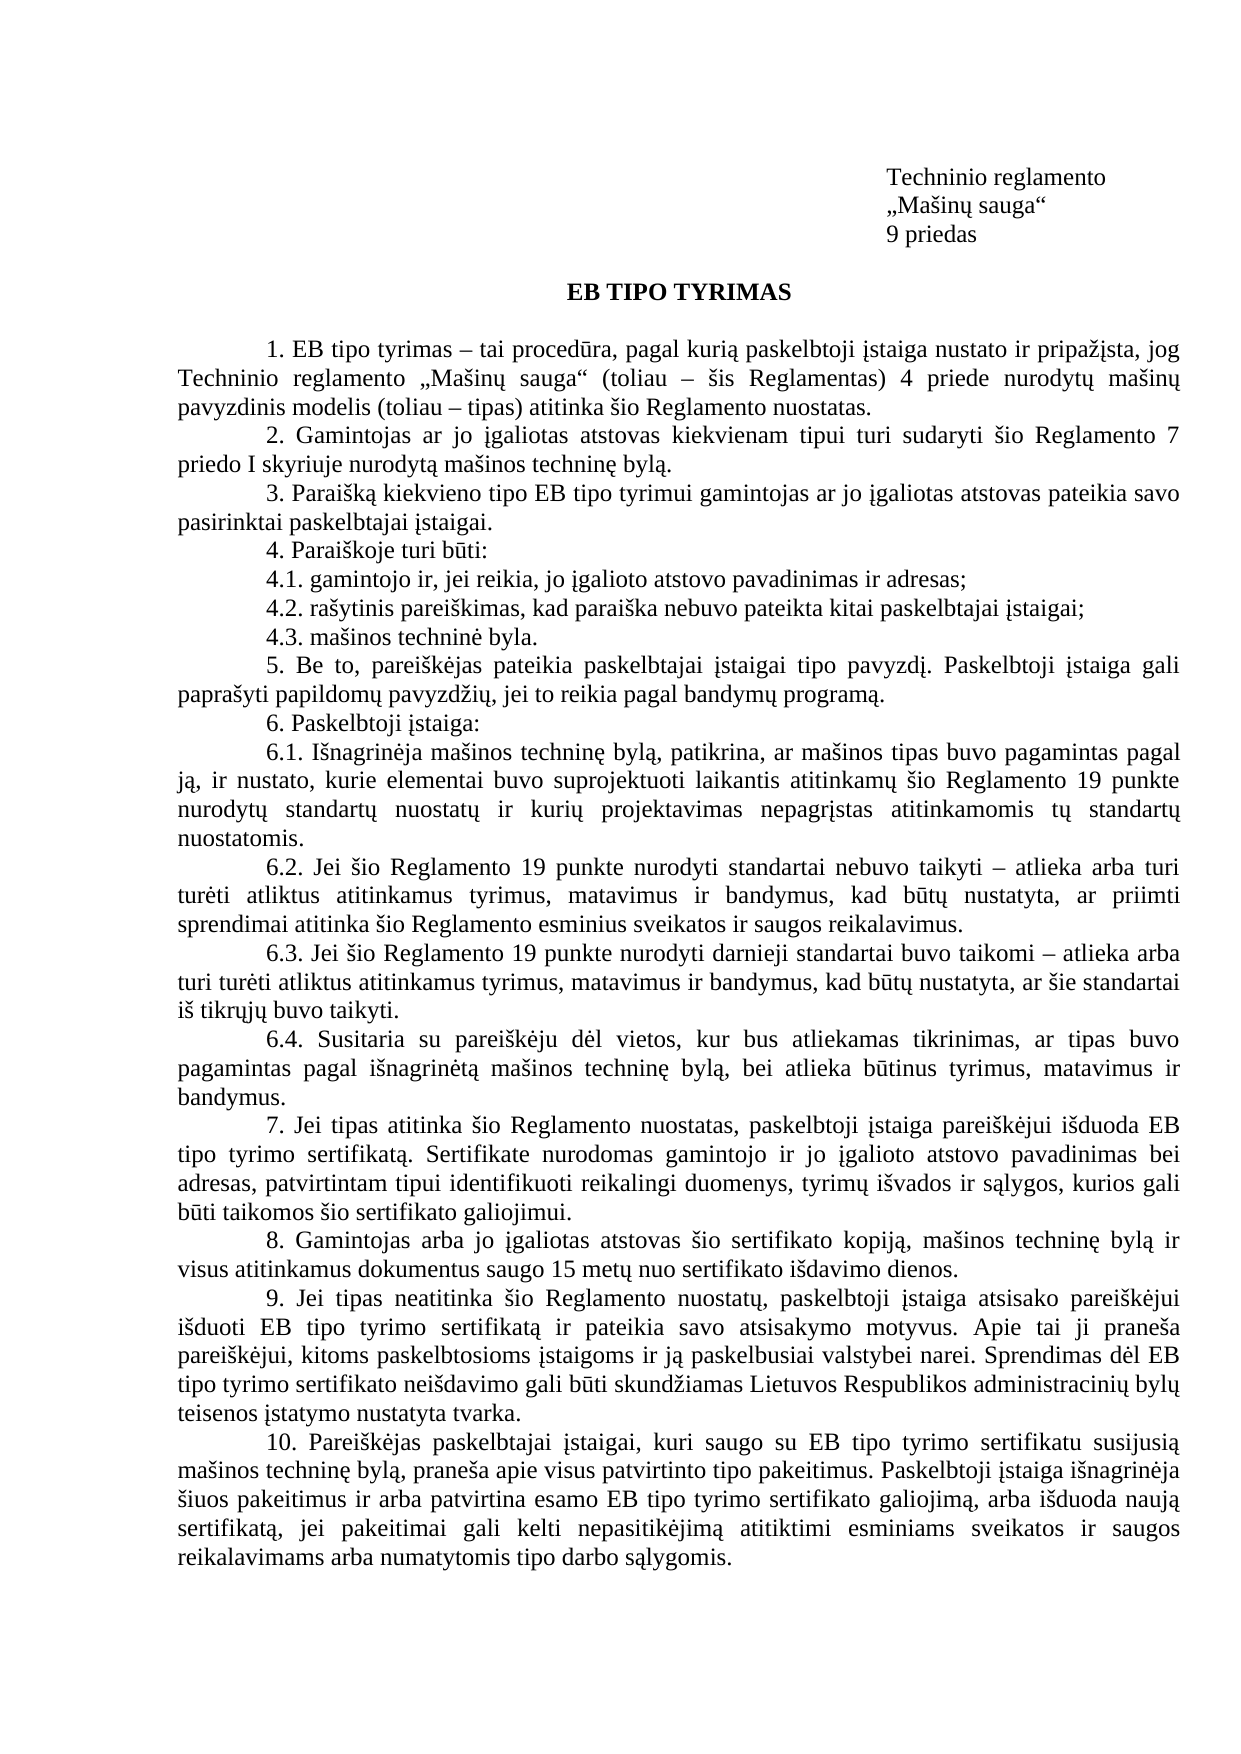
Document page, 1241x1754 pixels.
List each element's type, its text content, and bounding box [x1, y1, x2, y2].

text 3. Paraišką kiekvieno tipo EB tipo tyrimui gamintojas ar jo įgaliotas atstovas pateikia savo pasirinktai paskelbtajai įstaigai. [177, 478, 1181, 535]
text 4.1. gamintojo ir, jei reikia, jo įgalioto atstovo pavadinimas ir adresas; [177, 564, 1181, 593]
text 9. Jei tipas neatitinka šio Reglamento nuostatų, paskelbtoji įstaiga atsisako pareiškėjui išduoti EB tipo tyrimo sertifikatą ir pateikia savo atsisakymo motyvus. Apie tai ji praneša pareiškėjui, kitoms paskelbtosioms įstaigoms ir ją paskelbusiai valstybei narei. Sprendimas dėl EB tipo tyrimo sertifikato neišdavimo gali būti skundžiamas Lietuvos Respublikos administracinių bylų teisenos įstatymo nustatyta tvarka. [177, 1283, 1181, 1427]
text 10. Pareiškėjas paskelbtajai įstaigai, kuri saugo su EB tipo tyrimo sertifikatu susijusią mašinos techninę bylą, praneša apie visus patvirtinto tipo pakeitimus. Paskelbtoji įstaiga išnagrinėja šiuos pakeitimus ir arba patvirtina esamo EB tipo tyrimo sertifikato galiojimą, arba išduoda naują sertifikatą, jei pakeitimai gali kelti nepasitikėjimą atitiktimi esminiams sveikatos ir saugos reikalavimams arba numatytomis tipo darbo sąlygomis. [177, 1427, 1181, 1570]
text 6. Paskelbtoji įstaiga: [177, 708, 1181, 737]
text 8. Gamintojas arba jo įgaliotas atstovas šio sertifikato kopiją, mašinos techninę bylą ir visus atitinkamus dokumentus saugo 15 metų nuo sertifikato išdavimo dienos. [177, 1225, 1181, 1283]
text EB TIPO TYRIMAS [177, 277, 1181, 305]
text Techninio reglamento [886, 162, 1181, 190]
text 6.3. Jei šio Reglamento 19 punkte nurodyti darnieji standartai buvo taikomi – atlieka arba turi turėti atliktus atitinkamus tyrimus, matavimus ir bandymus, kad būtų nustatyta, ar šie standartai iš tikrųjų buvo taikyti. [177, 938, 1181, 1024]
text „Mašinų sauga“ [886, 190, 1181, 219]
text 7. Jei tipas atitinka šio Reglamento nuostatas, paskelbtoji įstaiga pareiškėjui išduoda EB tipo tyrimo sertifikatą. Sertifikate nurodomas gamintojo ir jo įgalioto atstovo pavadinimas bei adresas, patvirtintam tipui identifikuoti reikalingi duomenys, tyrimų išvados ir sąlygos, kurios gali būti taikomos šio sertifikato galiojimui. [177, 1110, 1181, 1225]
text 4.3. mašinos techninė byla. [177, 622, 1181, 650]
text 6.4. Susitaria su pareiškėju dėl vietos, kur bus atliekamas tikrinimas, ar tipas buvo pagamintas pagal išnagrinėtą mašinos techninę bylą, bei atlieka būtinus tyrimus, matavimus ir bandymus. [177, 1024, 1181, 1110]
text 4. Paraiškoje turi būti: [177, 535, 1181, 564]
text 6.1. Išnagrinėja mašinos techninę bylą, patikrina, ar mašinos tipas buvo pagamintas pagal ją, ir nustato, kurie elementai buvo suprojektuoti laikantis atitinkamų šio Reglamento 19 punkte nurodytų standartų nuostatų ir kurių projektavimas nepagrįstas atitinkamomis tų standartų nuostatomis. [177, 737, 1181, 852]
text 6.2. Jei šio Reglamento 19 punkte nurodyti standartai nebuvo taikyti – atlieka arba turi turėti atliktus atitinkamus tyrimus, matavimus ir bandymus, kad būtų nustatyta, ar priimti sprendimai atitinka šio Reglamento esminius sveikatos ir saugos reikalavimus. [177, 852, 1181, 938]
text 9 priedas [886, 219, 1181, 248]
text 5. Be to, pareiškėjas pateikia paskelbtajai įstaigai tipo pavyzdį. Paskelbtoji įstaiga gali paprašyti papildomų pavyzdžių, jei to reikia pagal bandymų programą. [177, 650, 1181, 708]
text 1. EB tipo tyrimas – tai procedūra, pagal kurią paskelbtoji įstaiga nustato ir pripažįsta, jog Techninio reglamento „Mašinų sauga“ (toliau – šis Reglamentas) 4 priede nurodytų mašinų pavyzdinis modelis (toliau – tipas) atitinka šio Reglamento nuostatas. [177, 334, 1181, 420]
text 4.2. rašytinis pareiškimas, kad paraiška nebuvo pateikta kitai paskelbtajai įstaigai; [177, 593, 1181, 622]
text 2. Gamintojas ar jo įgaliotas atstovas kiekvienam tipui turi sudaryti šio Reglamento 7 priedo I skyriuje nurodytą mašinos techninę bylą. [177, 420, 1181, 478]
